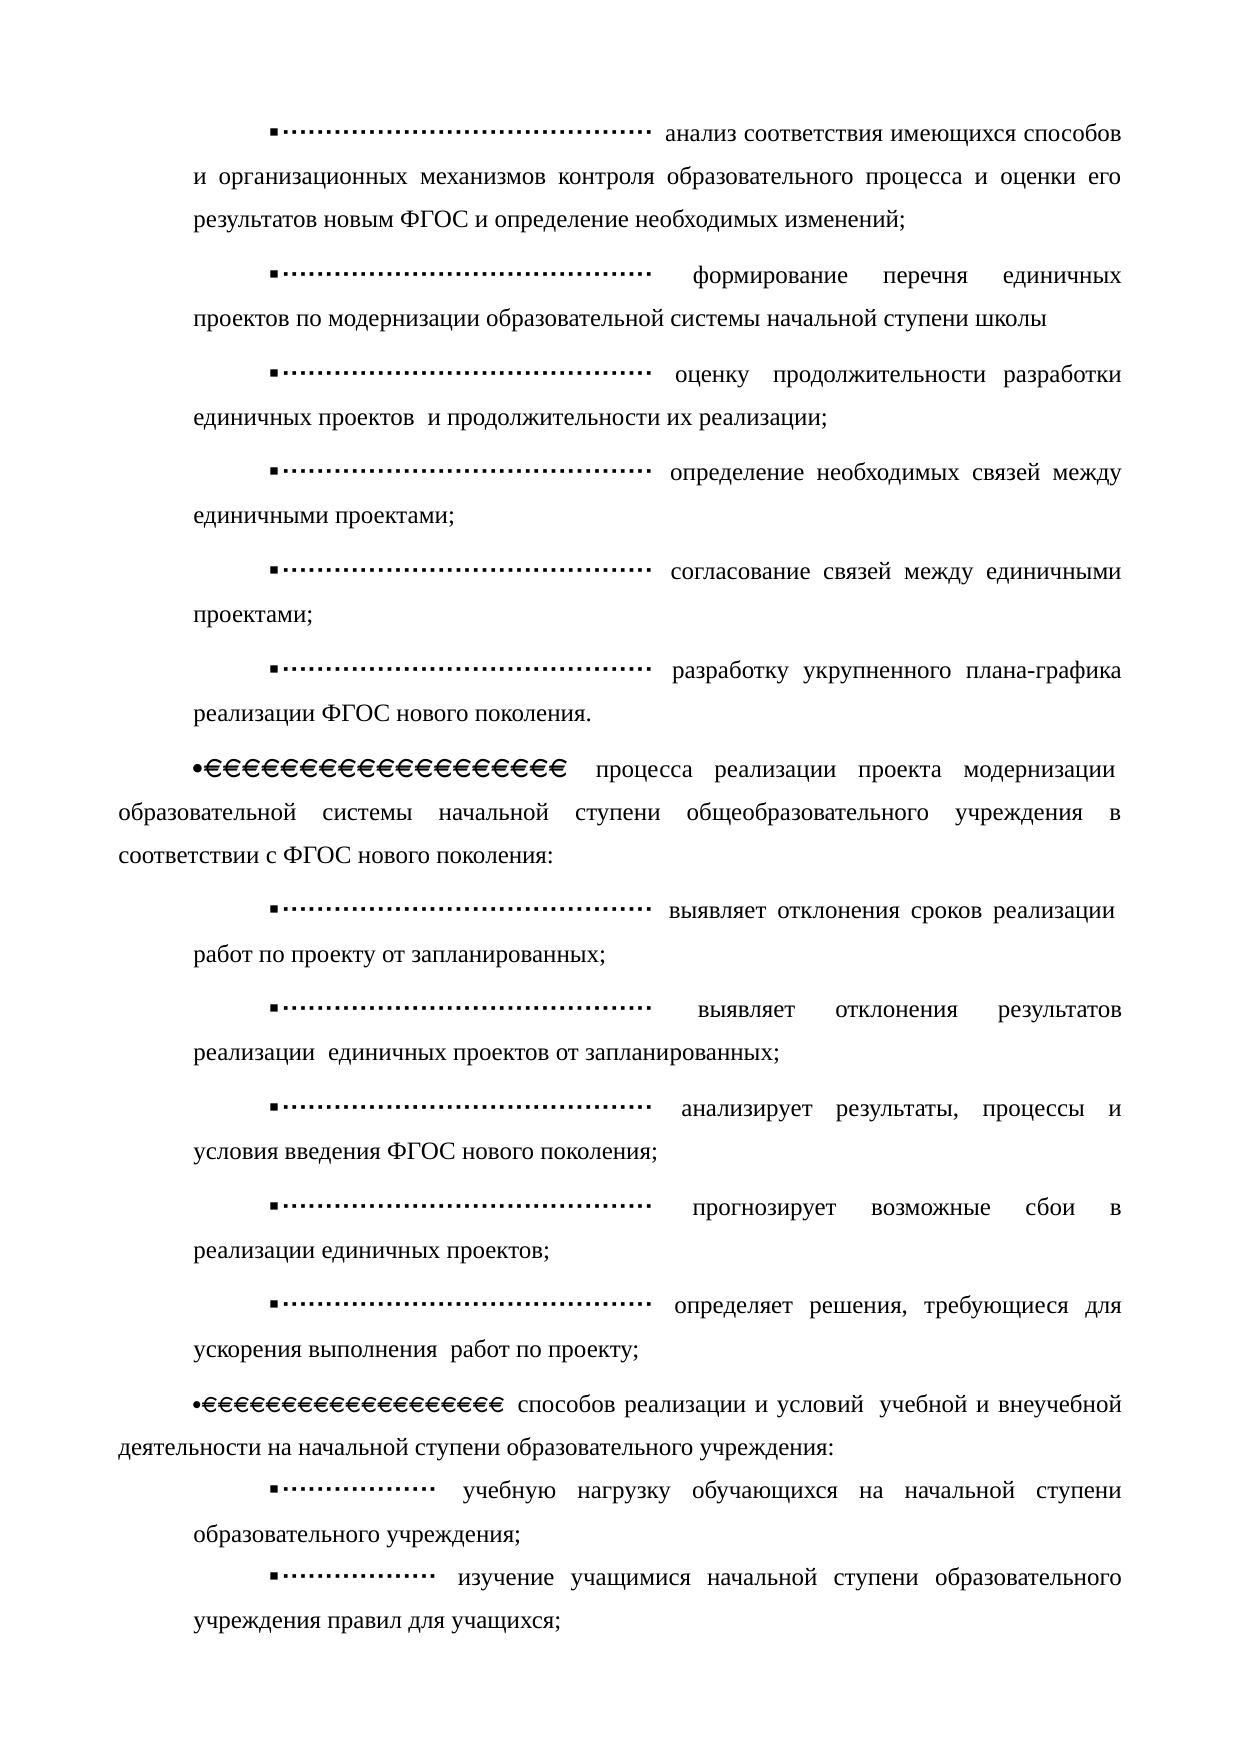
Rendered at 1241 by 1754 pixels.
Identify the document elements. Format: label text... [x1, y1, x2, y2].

text § анализирует результаты, процессы и условия введения ФГОС нового поколения; [193, 1093, 1122, 1165]
text § прогнозирует возможные сбои в реализации единичных проектов; [193, 1192, 1122, 1264]
text § определяет решения, требующиеся для ускорения выполнения работ по проекту; [193, 1291, 1122, 1362]
text § определение необходимых связей между единичными проектами; [193, 457, 1122, 529]
text § формирование перечня единичных проектов по модернизации образовательной системы начальной ступени школы [193, 260, 1122, 332]
text § анализ соответствия имеющихся способов и организационных механизмов контроля образовательного процесса и оценки его результатов новым ФГОС и определение необходимых изменений; [193, 118, 1122, 233]
text § выявляет отклонения сроков реализации работ по проекту от запланированных; [193, 896, 1122, 967]
text · способов реализации и условий учебной и внеучебной деятельности на начальной ступени образовательного учреждения: [118, 1389, 1122, 1461]
text § выявляет отклонения результатов реализации единичных проектов от запланированных; [193, 994, 1122, 1066]
text § согласование связей между единичными проектами; [193, 556, 1122, 628]
text § разработку укрупненного плана-графика реализации ФГОС нового поколения. [193, 655, 1122, 727]
text § учебную нагрузку обучающихся на начальной ступени образовательного учреждения; [193, 1476, 1122, 1547]
text · процесса реализации проекта модернизации образовательной системы начальной ступени общеобразовательного учреждения в соответствии с ФГОС нового поколения: [118, 754, 1122, 869]
text § изучение учащимися начальной ступени образовательного учреждения правил для учащихся; [193, 1562, 1122, 1634]
text § оценку продолжительности разработки единичных проектов и продолжительности их реализации; [193, 359, 1122, 431]
